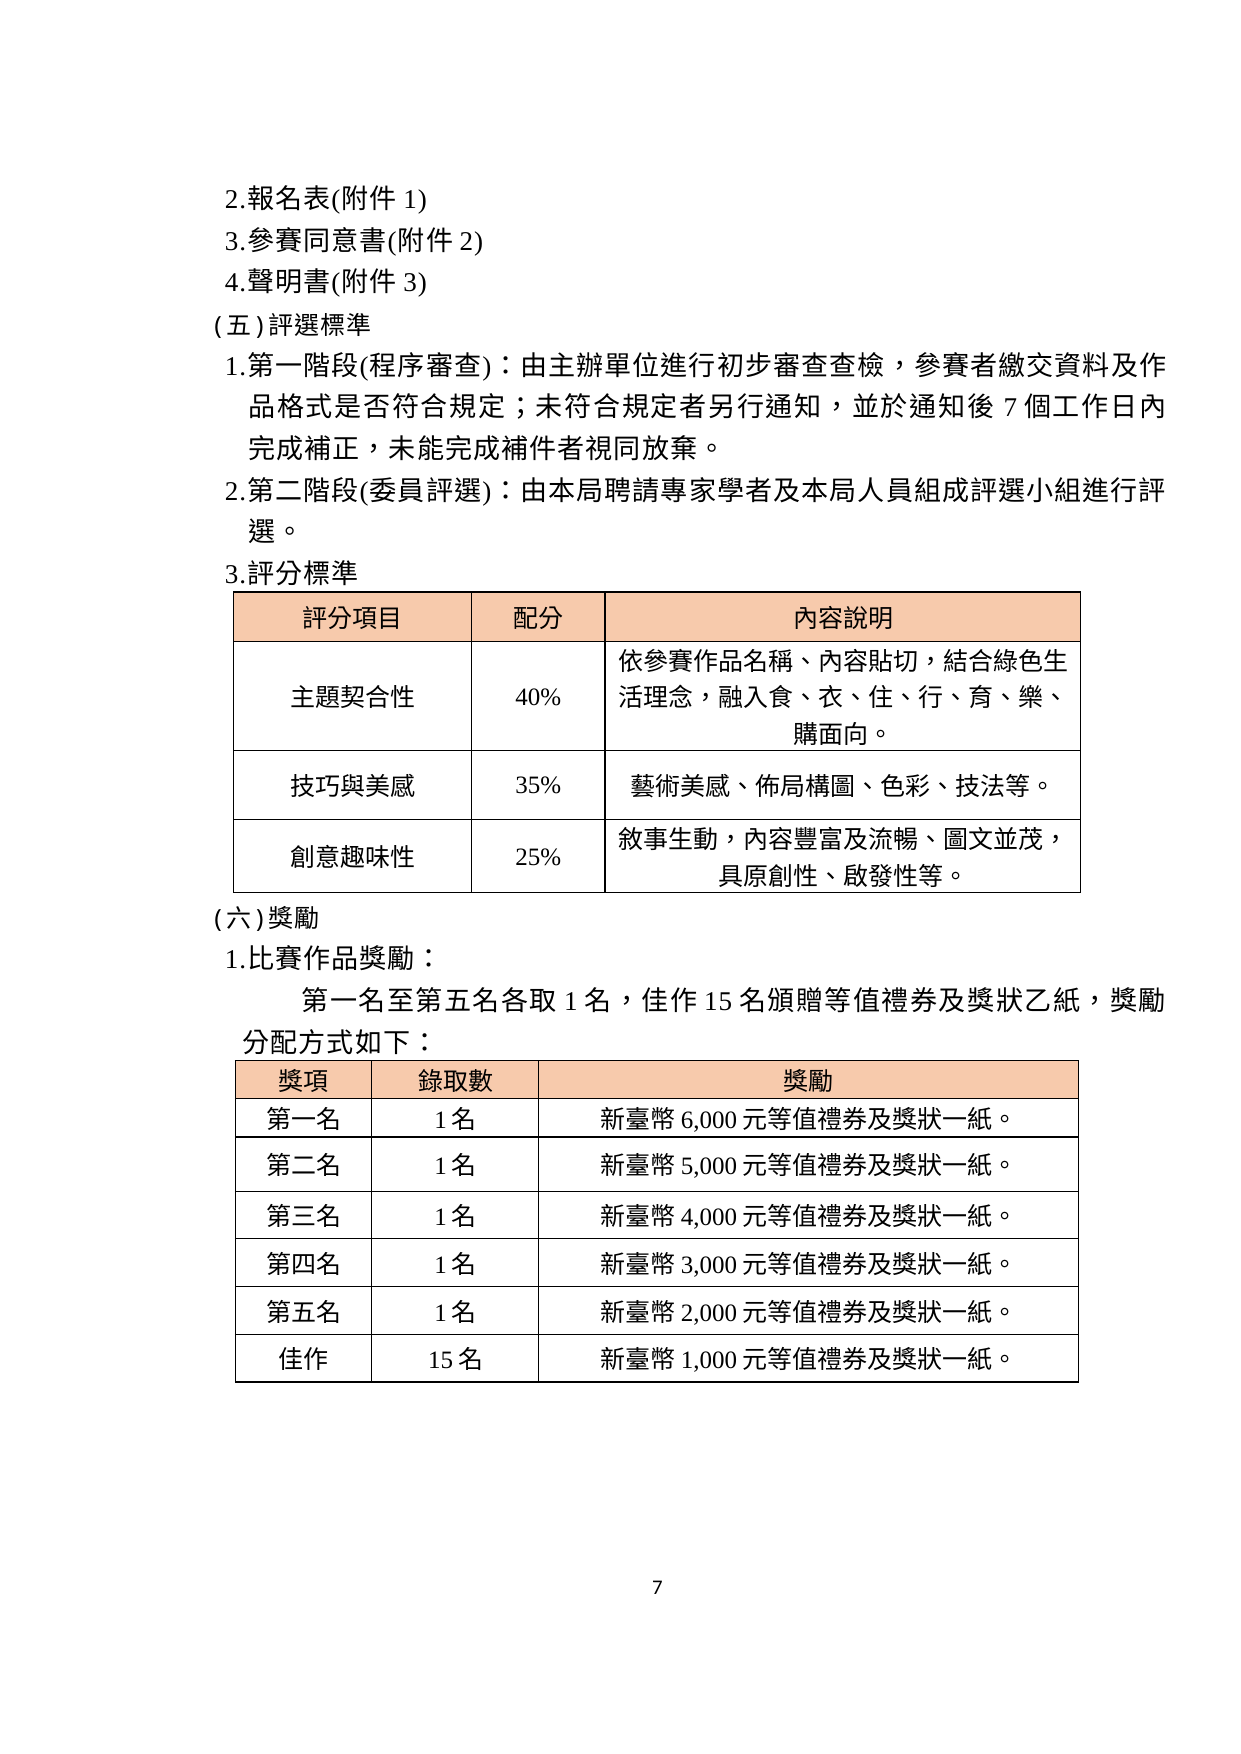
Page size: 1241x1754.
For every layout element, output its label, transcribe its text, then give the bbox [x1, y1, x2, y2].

text 4.聲明書(附件3) [224, 258, 1166, 300]
table_cell 35% [472, 751, 604, 819]
table_cell 第一名 [236, 1099, 371, 1136]
text 3.參賽同意書(附件2) [224, 216, 1166, 258]
table_header 獎項 [236, 1061, 371, 1098]
table_cell 1名 [372, 1138, 538, 1191]
table_cell 第三名 [236, 1192, 371, 1238]
text 第一名至第五名各取1名，佳作15名頒贈等值禮券及獎狀乙紙，獎勵分配方式如下： [242, 977, 1166, 1060]
table_cell 主題契合性 [234, 642, 471, 750]
table_header 錄取數 [372, 1061, 538, 1098]
table_cell 40% [472, 642, 604, 750]
text 1.比賽作品獎勵： [224, 935, 1166, 977]
table_cell 1名 [372, 1192, 538, 1238]
table_cell 新臺幣6,000元等值禮券及獎狀一紙。 [539, 1099, 1078, 1136]
table_cell 第四名 [236, 1239, 371, 1286]
text 3.評分標準 [224, 550, 1166, 591]
text 2.第二階段(委員評選)：由本局聘請專家學者及本局人員組成評選小組進行評選。 [224, 466, 1166, 550]
table_cell 25% [472, 820, 604, 892]
table_header 獎勵 [539, 1061, 1078, 1098]
table_cell 新臺幣3,000元等值禮券及獎狀一紙。 [539, 1239, 1078, 1286]
table_cell 敘事生動，內容豐富及流暢、圖文並茂，具原創性、啟發性等。 [606, 820, 1080, 892]
table_cell 1名 [372, 1099, 538, 1136]
table_cell 1名 [372, 1287, 538, 1334]
table_header 配分 [472, 593, 604, 641]
table_cell 佳作 [236, 1335, 371, 1381]
table_cell 新臺幣5,000元等值禮券及獎狀一紙。 [539, 1138, 1078, 1191]
table_header 評分項目 [234, 593, 471, 641]
table_cell 第五名 [236, 1287, 371, 1334]
text (五)評選標準 [210, 300, 1166, 341]
table_cell 1名 [372, 1239, 538, 1286]
table_cell 依參賽作品名稱、內容貼切，結合綠色生活理念，融入食、衣、住、行、育、樂、購面向。 [606, 642, 1080, 750]
table_cell 技巧與美感 [234, 751, 471, 819]
table_header 內容說明 [606, 593, 1080, 641]
text (六)獎勵 [210, 893, 1166, 935]
table_cell 創意趣味性 [234, 820, 471, 892]
table_cell 藝術美感、佈局構圖、色彩、技法等。 [606, 751, 1080, 819]
table_cell 第二名 [236, 1138, 371, 1191]
table_cell 新臺幣4,000元等值禮券及獎狀一紙。 [539, 1192, 1078, 1238]
text 1.第一階段(程序審查)：由主辦單位進行初步審查查檢，參賽者繳交資料及作品格式是否符合規定；未符合規定者另行通知，並於通知後7個工作日內完成補正，未能完成補件者視同放棄。 [224, 341, 1166, 466]
text 2.報名表(附件1) [224, 175, 1166, 216]
table_cell 新臺幣1,000元等值禮券及獎狀一紙。 [539, 1335, 1078, 1381]
table_cell 15名 [372, 1335, 538, 1381]
table_cell 新臺幣2,000元等值禮券及獎狀一紙。 [539, 1287, 1078, 1334]
